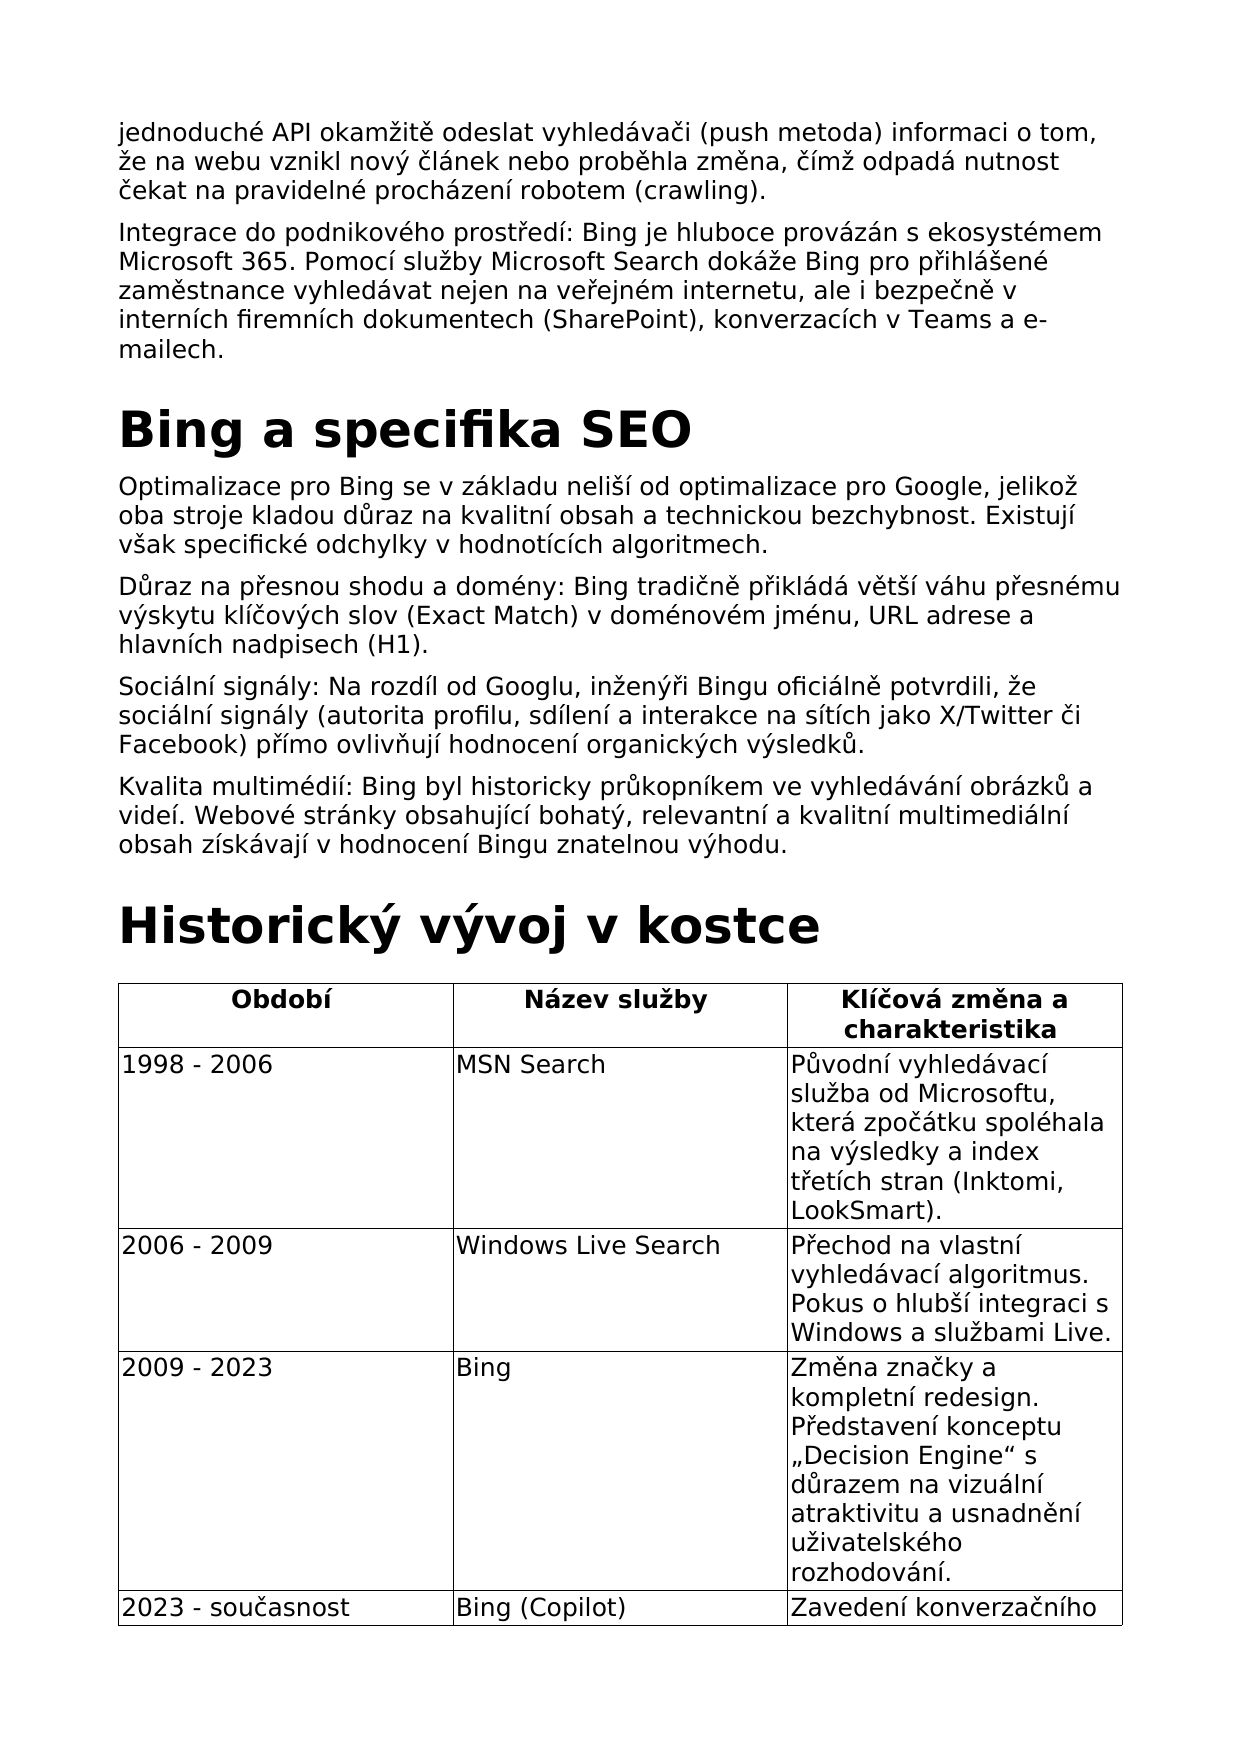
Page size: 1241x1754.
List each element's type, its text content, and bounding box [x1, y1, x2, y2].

text Kvalita multimédií: Bing byl historicky průkopníkem ve vyhledávání obrázků a videí. Webové stránky obsahující bohatý, relevantní a kvalitní multimediální obsah získávají v hodnocení Bingu znatelnou výhodu. [118, 772, 1122, 860]
text Sociální signály: Na rozdíl od Googlu, inženýři Bingu oficiálně potvrdili, že sociální signály (autorita profilu, sdílení a interakce na sítích jako X/Twitter či Facebook) přímo ovlivňují hodnocení organických výsledků. [118, 672, 1122, 760]
table_header Klíčová změna a charakteristika [788, 984, 1122, 1047]
table_cell 2023 - současnost [119, 1591, 453, 1625]
table_cell MSN Search [454, 1048, 787, 1228]
subtitle Historický vývoj v kostce [118, 897, 1122, 955]
table_cell Změna značky a kompletní redesign. Představení konceptu „Decision Engine“ s důrazem na vizuální atraktivitu a usnadnění uživatelského rozhodování. [788, 1352, 1122, 1590]
table_cell 1998 - 2006 [119, 1048, 453, 1228]
table_cell Windows Live Search [454, 1229, 787, 1351]
text Integrace do podnikového prostředí: Bing je hluboce provázán s ekosystémem Microsoft 365. Pomocí služby Microsoft Search dokáže Bing pro přihlášené zaměstnance vyhledávat nejen na veřejném internetu, ale i bezpečně v interních firemních dokumentech (SharePoint), konverzacích v Teams a e-mailech. [118, 218, 1122, 364]
table_cell Bing (Copilot) [454, 1591, 787, 1625]
table_cell Bing [454, 1352, 787, 1590]
table_cell Přechod na vlastní vyhledávací algoritmus. Pokus o hlubší integraci s Windows a službami Live. [788, 1229, 1122, 1351]
text jednoduché API okamžitě odeslat vyhledávači (push metoda) informaci o tom, že na webu vznikl nový článek nebo proběhla změna, čímž odpadá nutnost čekat na pravidelné procházení robotem (crawling). [118, 118, 1122, 206]
table_header Období [119, 984, 453, 1047]
text Důraz na přesnou shodu a domény: Bing tradičně přikládá větší váhu přesnému výskytu klíčových slov (Exact Match) v doménovém jménu, URL adrese a hlavních nadpisech (H1). [118, 572, 1122, 660]
text Optimalizace pro Bing se v základu neliší od optimalizace pro Google, jelikož oba stroje kladou důraz na kvalitní obsah a technickou bezchybnost. Existují však specifické odchylky v hodnotících algoritmech. [118, 472, 1122, 560]
table_cell Zavedení konverzačního [788, 1591, 1122, 1625]
table_cell 2009 - 2023 [119, 1352, 453, 1590]
table_cell Původní vyhledávací služba od Microsoftu, která zpočátku spoléhala na výsledky a index třetích stran (Inktomi, LookSmart). [788, 1048, 1122, 1228]
subtitle Bing a specifika SEO [118, 401, 1122, 460]
table_cell 2006 - 2009 [119, 1229, 453, 1351]
table_header Název služby [454, 984, 787, 1047]
